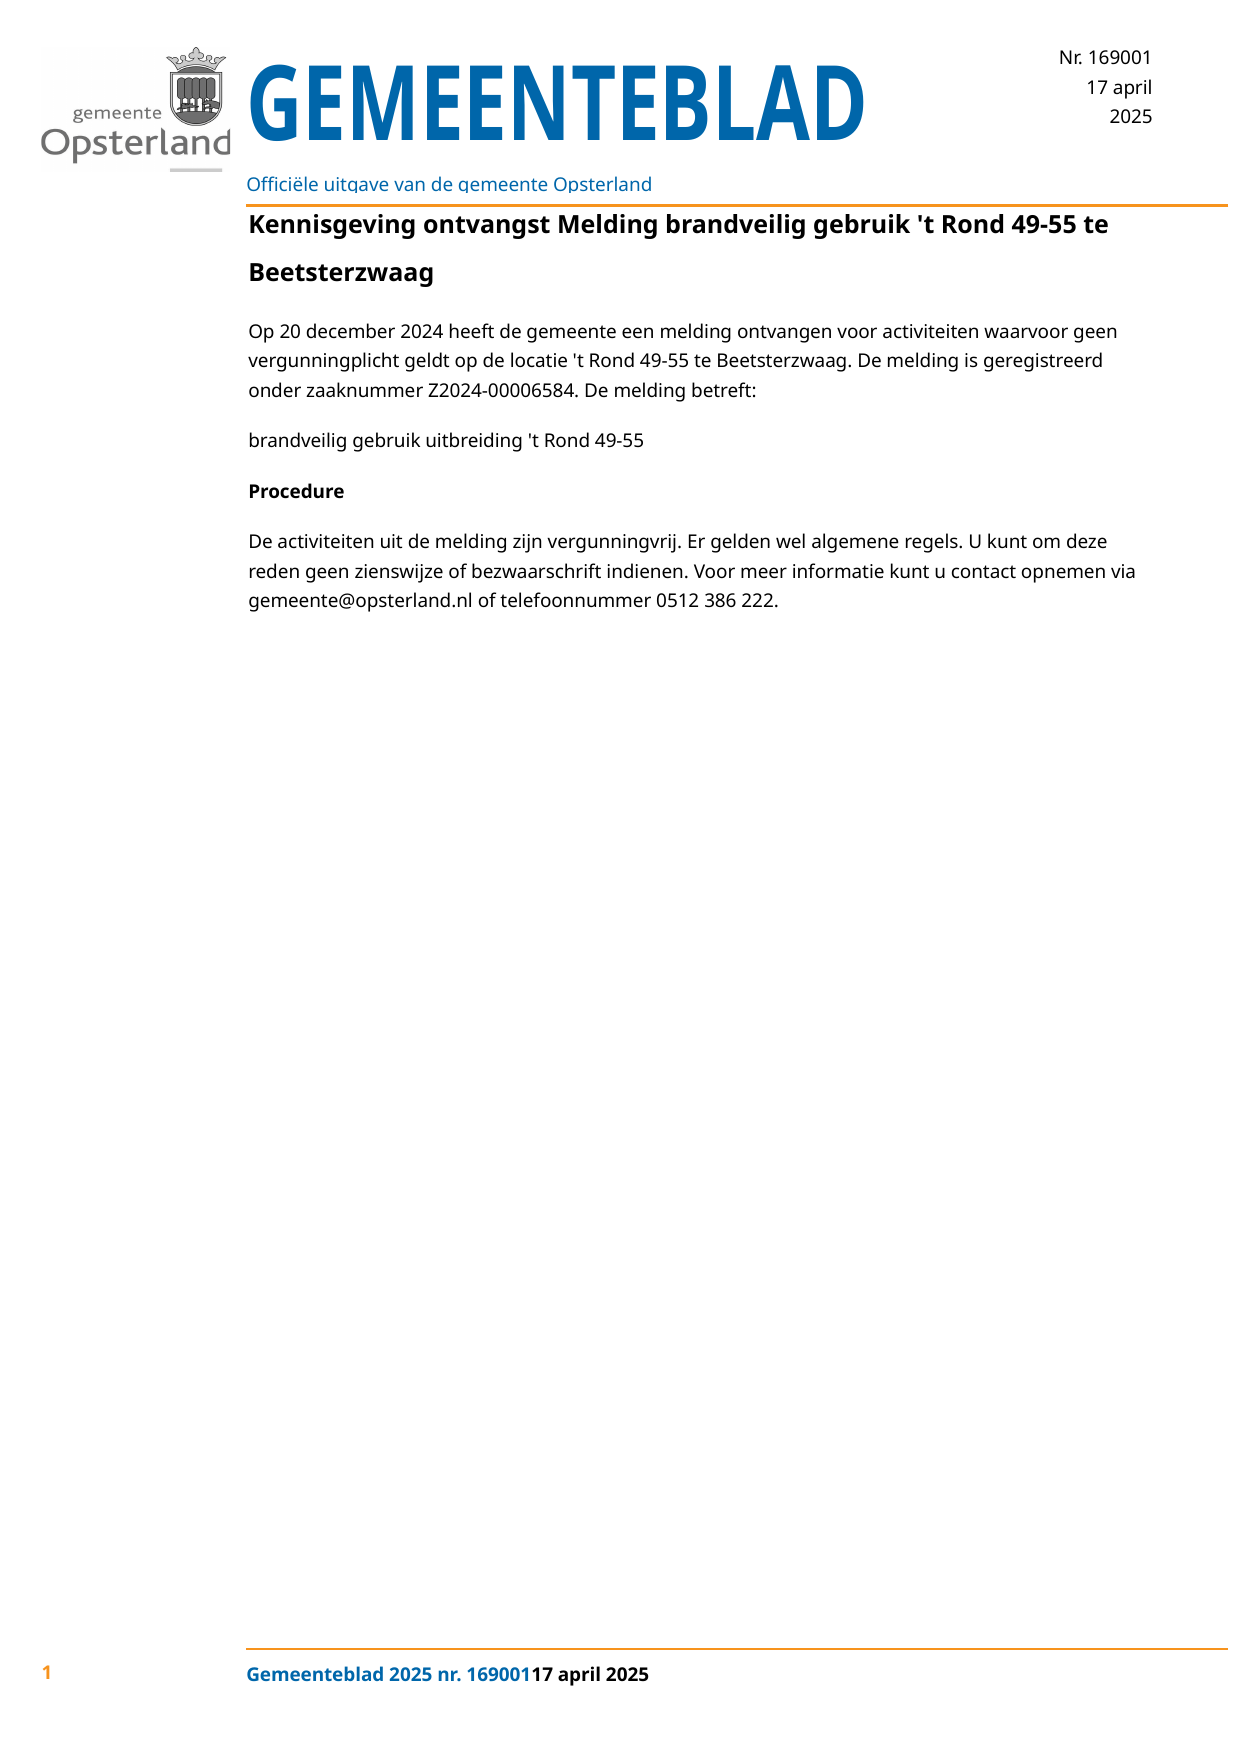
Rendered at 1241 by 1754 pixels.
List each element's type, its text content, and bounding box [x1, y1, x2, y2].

text De activiteiten uit de melding zijn vergunningvrij. Er gelden wel algemene regels. U kunt om deze reden geen zienswijze of bezwaarschrift indienen. Voor meer informatie kunt u contact opnemen via gemeente@opsterland.nl of telefoonnummer 0512 386 222. [248, 528, 1152, 613]
text brandveilig gebruik uitbreiding 't Rond 49-55 [248, 427, 1152, 453]
text Kennisgeving ontvangst Melding brandveilig gebruik 't Rond 49-55 te Beetsterzwaag [248, 207, 1152, 288]
text Procedure [248, 478, 1152, 504]
picture [41, 47, 231, 172]
text Op 20 december 2024 heeft de gemeente een melding ontvangen voor activiteiten waarvoor geen vergunningplicht geldt op de locatie 't Rond 49-55 te Beetsterzwaag. De melding is geregistreerd onder zaaknummer Z2024-00006584. De melding betreft: [248, 318, 1152, 403]
